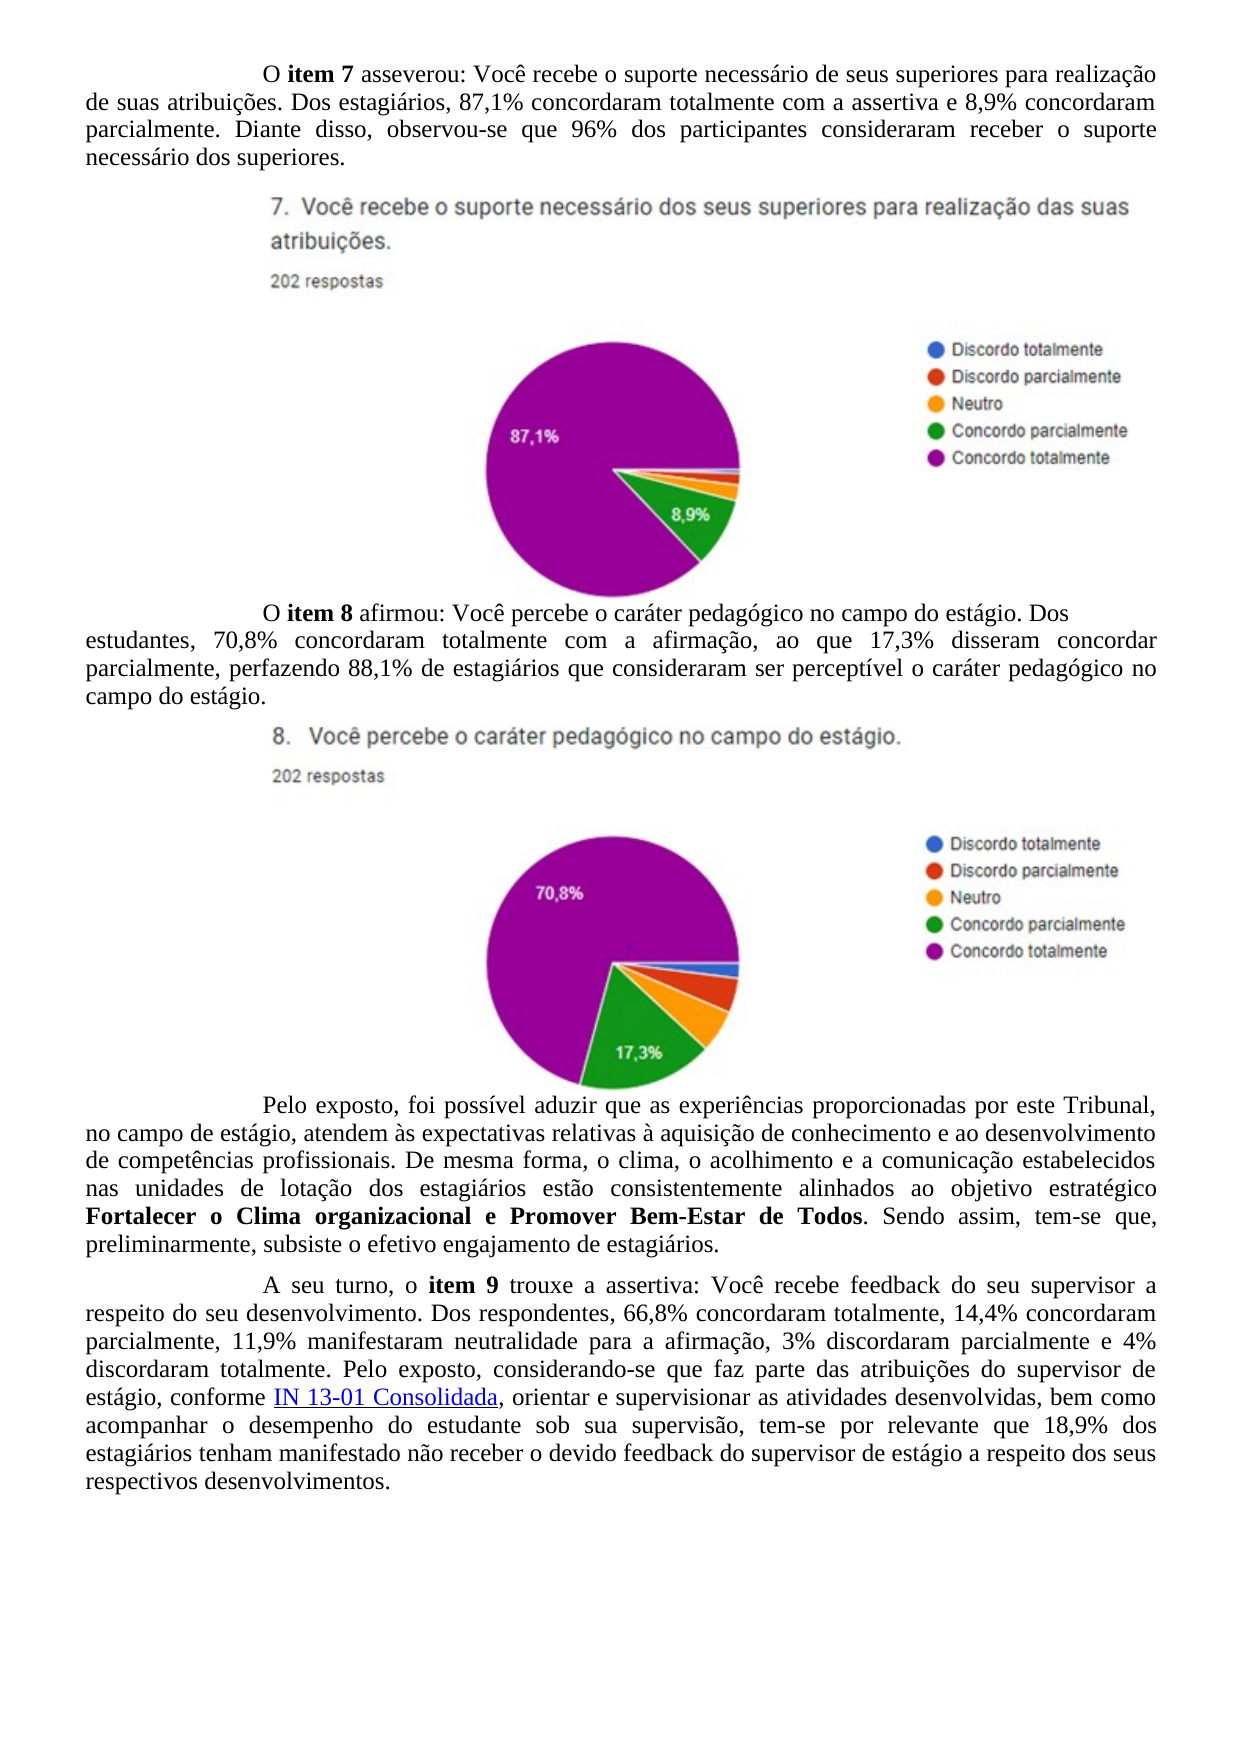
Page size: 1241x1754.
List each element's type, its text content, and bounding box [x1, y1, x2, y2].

picture [269, 197, 1130, 599]
text A seu turno, o item 9 trouxe a assertiva: Você recebe feedback do seu supervisor a respeito do seu desenvolvimento. Dos respondentes, 66,8% concordaram totalmente, 14,4% concordaram parcialmente, 11,9% manifestaram neutralidade para a afirmação, 3% discordaram parcialmente e 4% discordaram totalmente. Pelo exposto, considerando-se que faz parte das atribuições do supervisor de estágio, conforme IN 13-01 Consolidada, orientar e supervisionar as atividades desenvolvidas, bem como acompanhar o desempenho do estudante sob sua supervisão, tem-se por relevante que 18,9% dos estagiários tenham manifestado não receber o devido feedback do supervisor de estágio a respeito dos seus respectivos desenvolvimentos. [85, 1270, 1157, 1494]
text O item 8 afirmou: Você percebe o caráter pedagógico no campo do estágio. Dos estudantes, 70,8% concordaram totalmente com a afirmação, ao que 17,3% disseram concordar parcialmente, perfazendo 88,1% de estagiários que consideraram ser perceptível o caráter pedagógico no campo do estágio. [85, 214, 1157, 710]
text O item 7 asseverou: Você recebe o suporte necessário de seus superiores para realização de suas atribuições. Dos estagiários, 87,1% concordaram totalmente com a assertiva e 8,9% concordaram parcialmente. Diante disso, observou-se que 96% dos participantes consideraram receber o suporte necessário dos superiores. [85, 59, 1157, 171]
text Pelo exposto, foi possível aduzir que as experiências proporcionadas por este Tribunal, no campo de estágio, atendem às expectativas relativas à aquisição de conhecimento e ao desenvolvimento de competências profissionais. De mesma forma, o clima, o acolhimento e a comunicação estabelecidos nas unidades de lotação dos estagiários estão consistentemente alinhados ao objetivo estratégico Fortalecer o Clima organizacional e Promover Bem-Estar de Todos. Sendo assim, tem-se que, preliminarmente, subsiste o efetivo engajamento de estagiários. [85, 745, 1157, 1258]
picture [271, 726, 1127, 1091]
